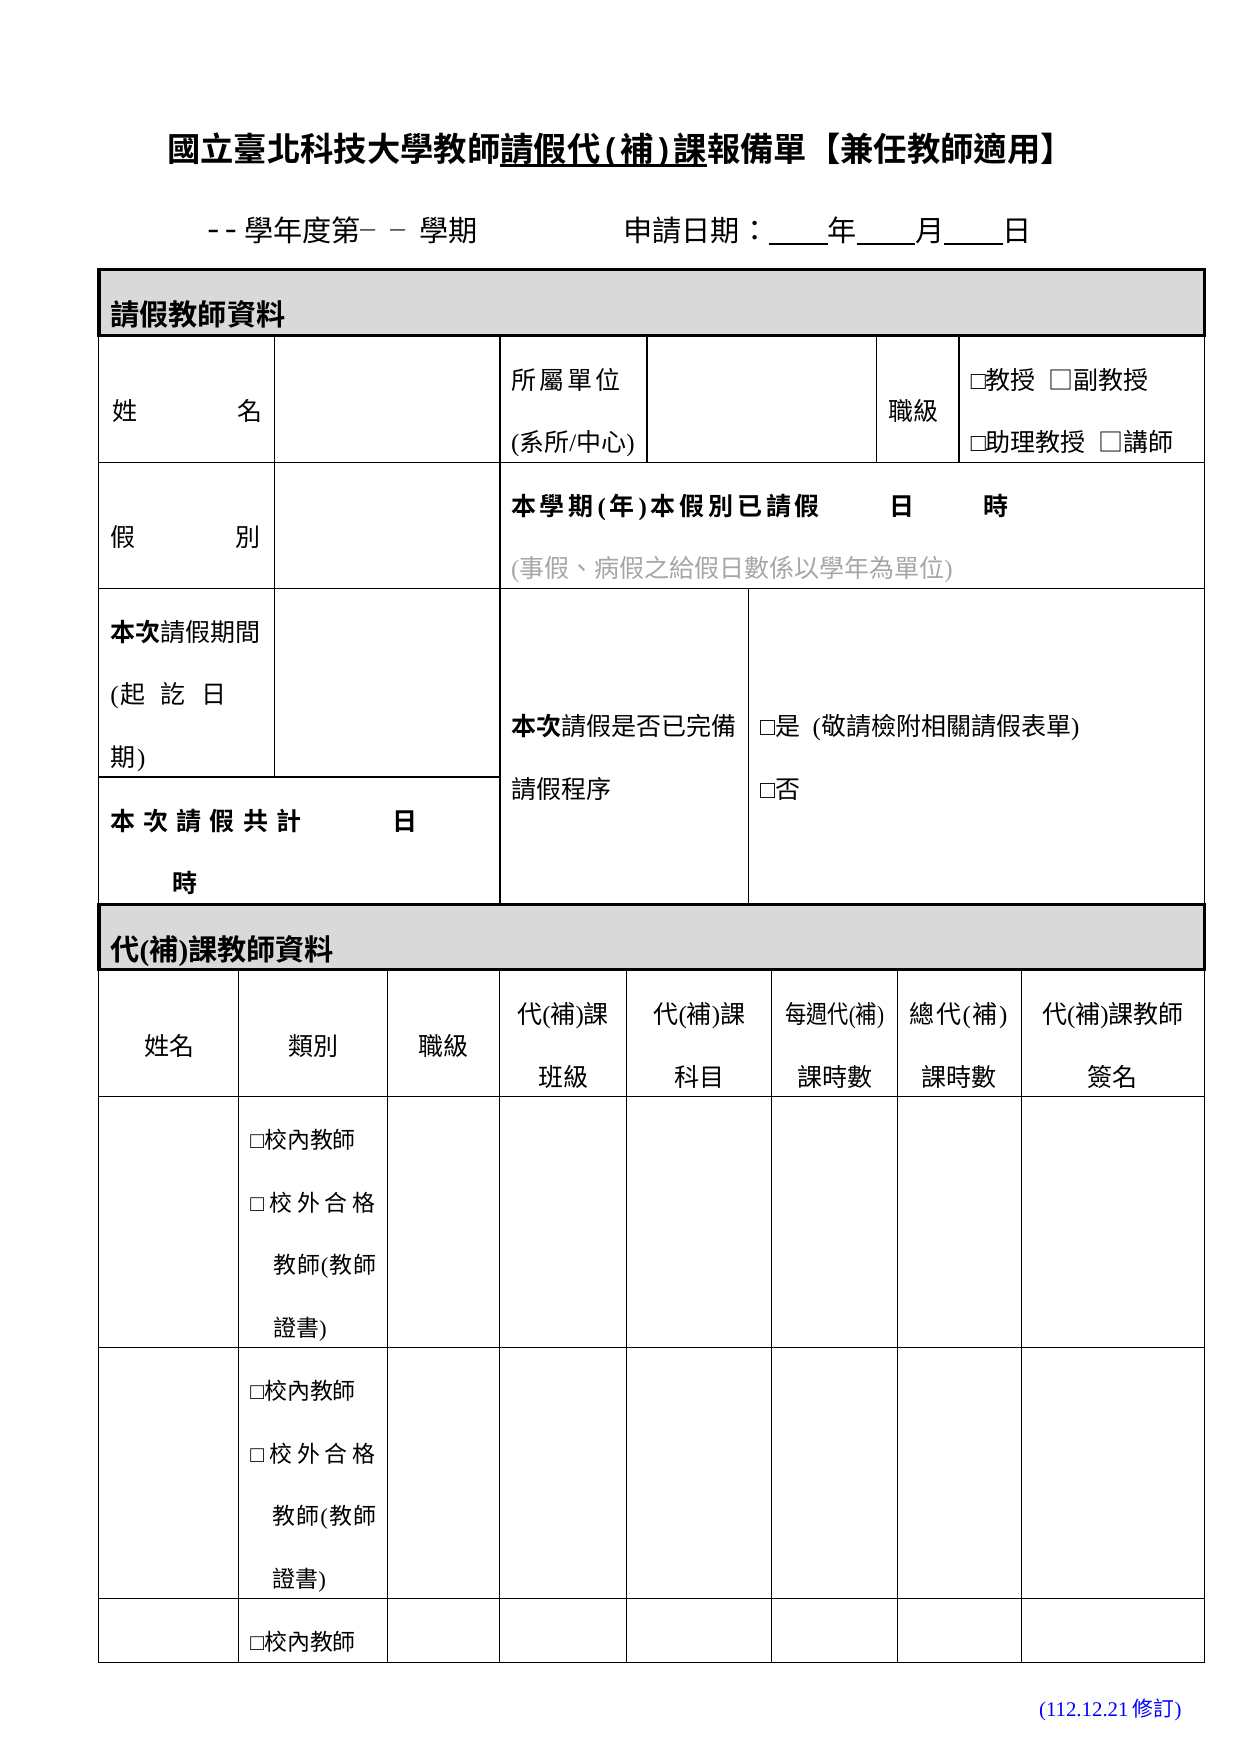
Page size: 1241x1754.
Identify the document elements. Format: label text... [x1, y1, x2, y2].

table_cell [1022, 1348, 1204, 1598]
table_cell 本學期(年)本假別已請假 日 時 (事假、病假之給假日數係以學年為單位) [501, 463, 1204, 588]
table_cell [500, 1348, 626, 1598]
table_cell □是 (敬請檢附相關請假表單) □否 [749, 589, 1204, 902]
table_cell □校內教師 □校外合格教師(教師證書) [239, 1348, 387, 1598]
table_cell 所屬單位 (系所/中心) [501, 337, 646, 462]
table_cell 每週代(補)課時數 [772, 971, 897, 1096]
table_cell □校內教師 □校外合格教師(教師證書) [239, 1097, 387, 1347]
table_cell 代(補)課 科目 [627, 971, 771, 1096]
text 國立臺北科技大學教師請假代(補)課報備單【兼任教師適用】 [59, 106, 1181, 168]
table_cell [898, 1097, 1021, 1347]
table_cell [772, 1599, 897, 1662]
table_cell [275, 463, 499, 588]
table_cell 代(補)課教師資料 [101, 906, 1203, 968]
table_cell [1022, 1599, 1204, 1662]
table_cell 總代(補)課時數 [898, 971, 1021, 1096]
table_cell 本次請假期間(起 訖 日 期) [99, 589, 274, 776]
table_cell [500, 1599, 626, 1662]
table_cell 類別 [239, 971, 387, 1096]
table_cell □教授 □副教授 □助理教授 □講師 [960, 337, 1204, 462]
table_cell [99, 1599, 238, 1662]
table_cell [388, 1097, 499, 1347]
table_cell □校內教師 [239, 1599, 387, 1662]
table_cell [99, 1097, 238, 1347]
table_cell [898, 1348, 1021, 1598]
table_cell [772, 1348, 897, 1598]
table_cell [898, 1599, 1021, 1662]
table_cell 本次請假是否已完備 請假程序 [501, 589, 748, 902]
table_cell 代(補)課教師簽名 [1022, 971, 1204, 1096]
table_cell 代(補)課班級 [500, 971, 626, 1096]
table_cell [275, 589, 499, 776]
table_cell [627, 1348, 771, 1598]
table_cell 職級 [388, 971, 499, 1096]
table_cell [99, 1348, 238, 1598]
table_cell [627, 1097, 771, 1347]
table_cell 本次請假共計 日 時 [99, 778, 499, 902]
table_cell [275, 337, 499, 462]
table_cell 姓名 [99, 337, 274, 462]
table_cell [388, 1599, 499, 1662]
table_cell [648, 337, 876, 462]
table_cell [772, 1097, 897, 1347]
table_cell 職級 [877, 337, 958, 462]
table_cell [627, 1599, 771, 1662]
table_cell [500, 1097, 626, 1347]
table_cell [1022, 1097, 1204, 1347]
table_cell 姓名 [99, 971, 238, 1096]
table_cell [388, 1348, 499, 1598]
table_header 請假教師資料 [101, 271, 1203, 334]
text ╴╴學年度第╴╴學期 申請日期： 年 月 日 [59, 187, 1181, 249]
table_cell 假別 [99, 463, 274, 588]
